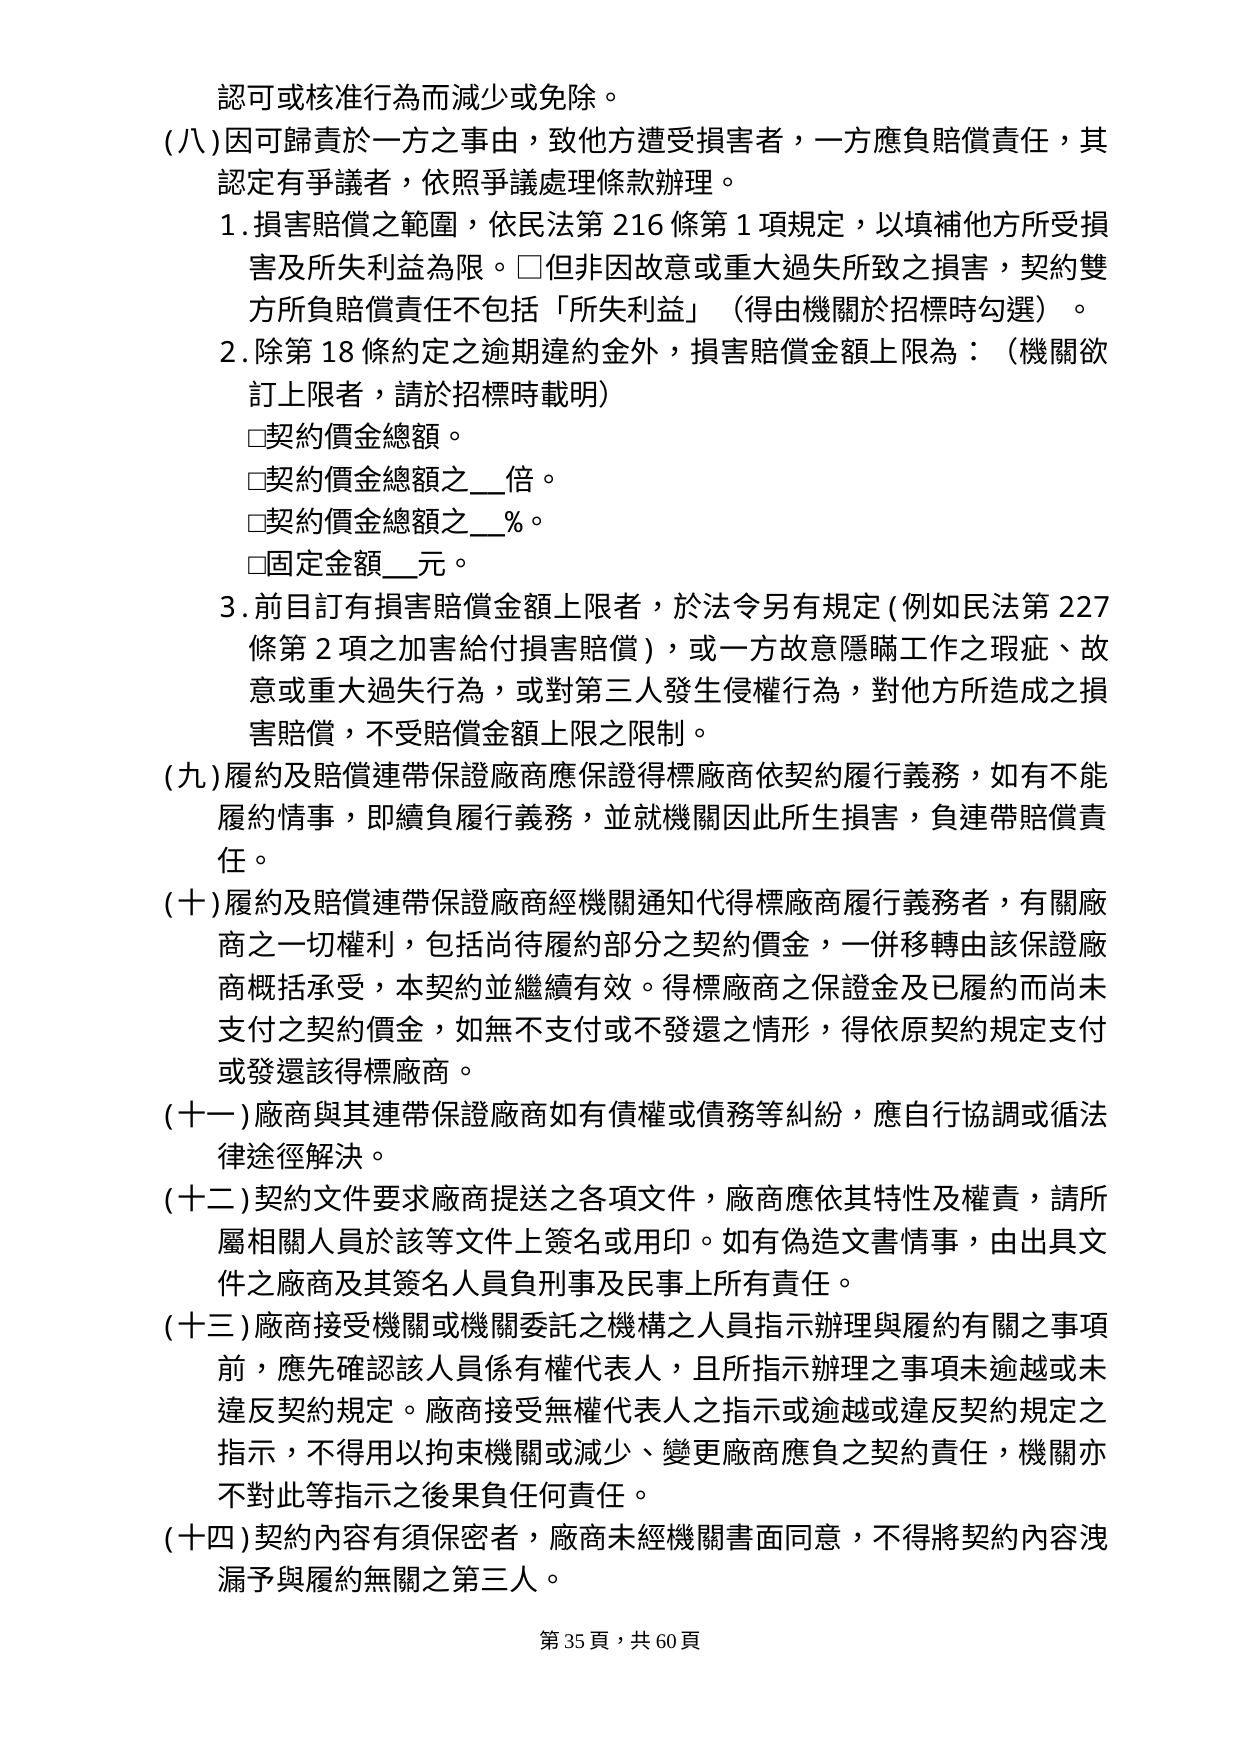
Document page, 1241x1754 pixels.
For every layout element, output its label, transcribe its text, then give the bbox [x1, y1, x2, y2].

text 3.前目訂有損害賠償金額上限者，於法令另有規定(例如民法第227條第2項之加害給付損害賠償)，或一方故意隱瞞工作之瑕疵、故意或重大過失行為，或對第三人發生侵權行為，對他方所造成之損害賠償，不受賠償金額上限之限制。 [218, 583, 1110, 753]
text (十)履約及賠償連帶保證廠商經機關通知代得標廠商履行義務者，有關廠商之一切權利，包括尚待履約部分之契約價金，一併移轉由該保證廠商概括承受，本契約並繼續有效。得標廠商之保證金及已履約而尚未支付之契約價金，如無不支付或不發還之情形，得依原契約規定支付或發還該得標廠商。 [159, 879, 1110, 1091]
text (八)因可歸責於一方之事由，致他方遭受損害者，一方應負賠償責任，其認定有爭議者，依照爭議處理條款辦理。 [159, 117, 1110, 202]
text □契約價金總額之__倍。 [248, 456, 1110, 498]
text (十二)契約文件要求廠商提送之各項文件，廠商應依其特性及權責，請所屬相關人員於該等文件上簽名或用印。如有偽造文書情事，由出具文件之廠商及其簽名人員負刑事及民事上所有責任。 [159, 1176, 1110, 1303]
text (九)履約及賠償連帶保證廠商應保證得標廠商依契約履行義務，如有不能履約情事，即續負履行義務，並就機關因此所生損害，負連帶賠償責任。 [159, 753, 1110, 879]
text (十四)契約內容有須保密者，廠商未經機關書面同意，不得將契約內容洩漏予與履約無關之第三人。 [159, 1514, 1110, 1599]
text 認可或核准行為而減少或免除。 [159, 75, 1110, 117]
text 1.損害賠償之範圍，依民法第216條第1項規定，以填補他方所受損害及所失利益為限。□但非因故意或重大過失所致之損害，契約雙方所負賠償責任不包括「所失利益」（得由機關於招標時勾選）。 [218, 202, 1110, 329]
text □契約價金總額。 [248, 414, 1110, 456]
text □契約價金總額之__%。 [248, 498, 1110, 541]
text 2.除第18條約定之逾期違約金外，損害賠償金額上限為：（機關欲訂上限者，請於招標時載明） [218, 329, 1110, 414]
text (十三)廠商接受機關或機關委託之機構之人員指示辦理與履約有關之事項前，應先確認該人員係有權代表人，且所指示辦理之事項未逾越或未違反契約規定。廠商接受無權代表人之指示或逾越或違反契約規定之指示，不得用以拘束機關或減少、變更廠商應負之契約責任，機關亦不對此等指示之後果負任何責任。 [159, 1303, 1110, 1514]
text (十一)廠商與其連帶保證廠商如有債權或債務等糾紛，應自行協調或循法律途徑解決。 [159, 1091, 1110, 1176]
text □固定金額__元。 [248, 541, 1110, 583]
